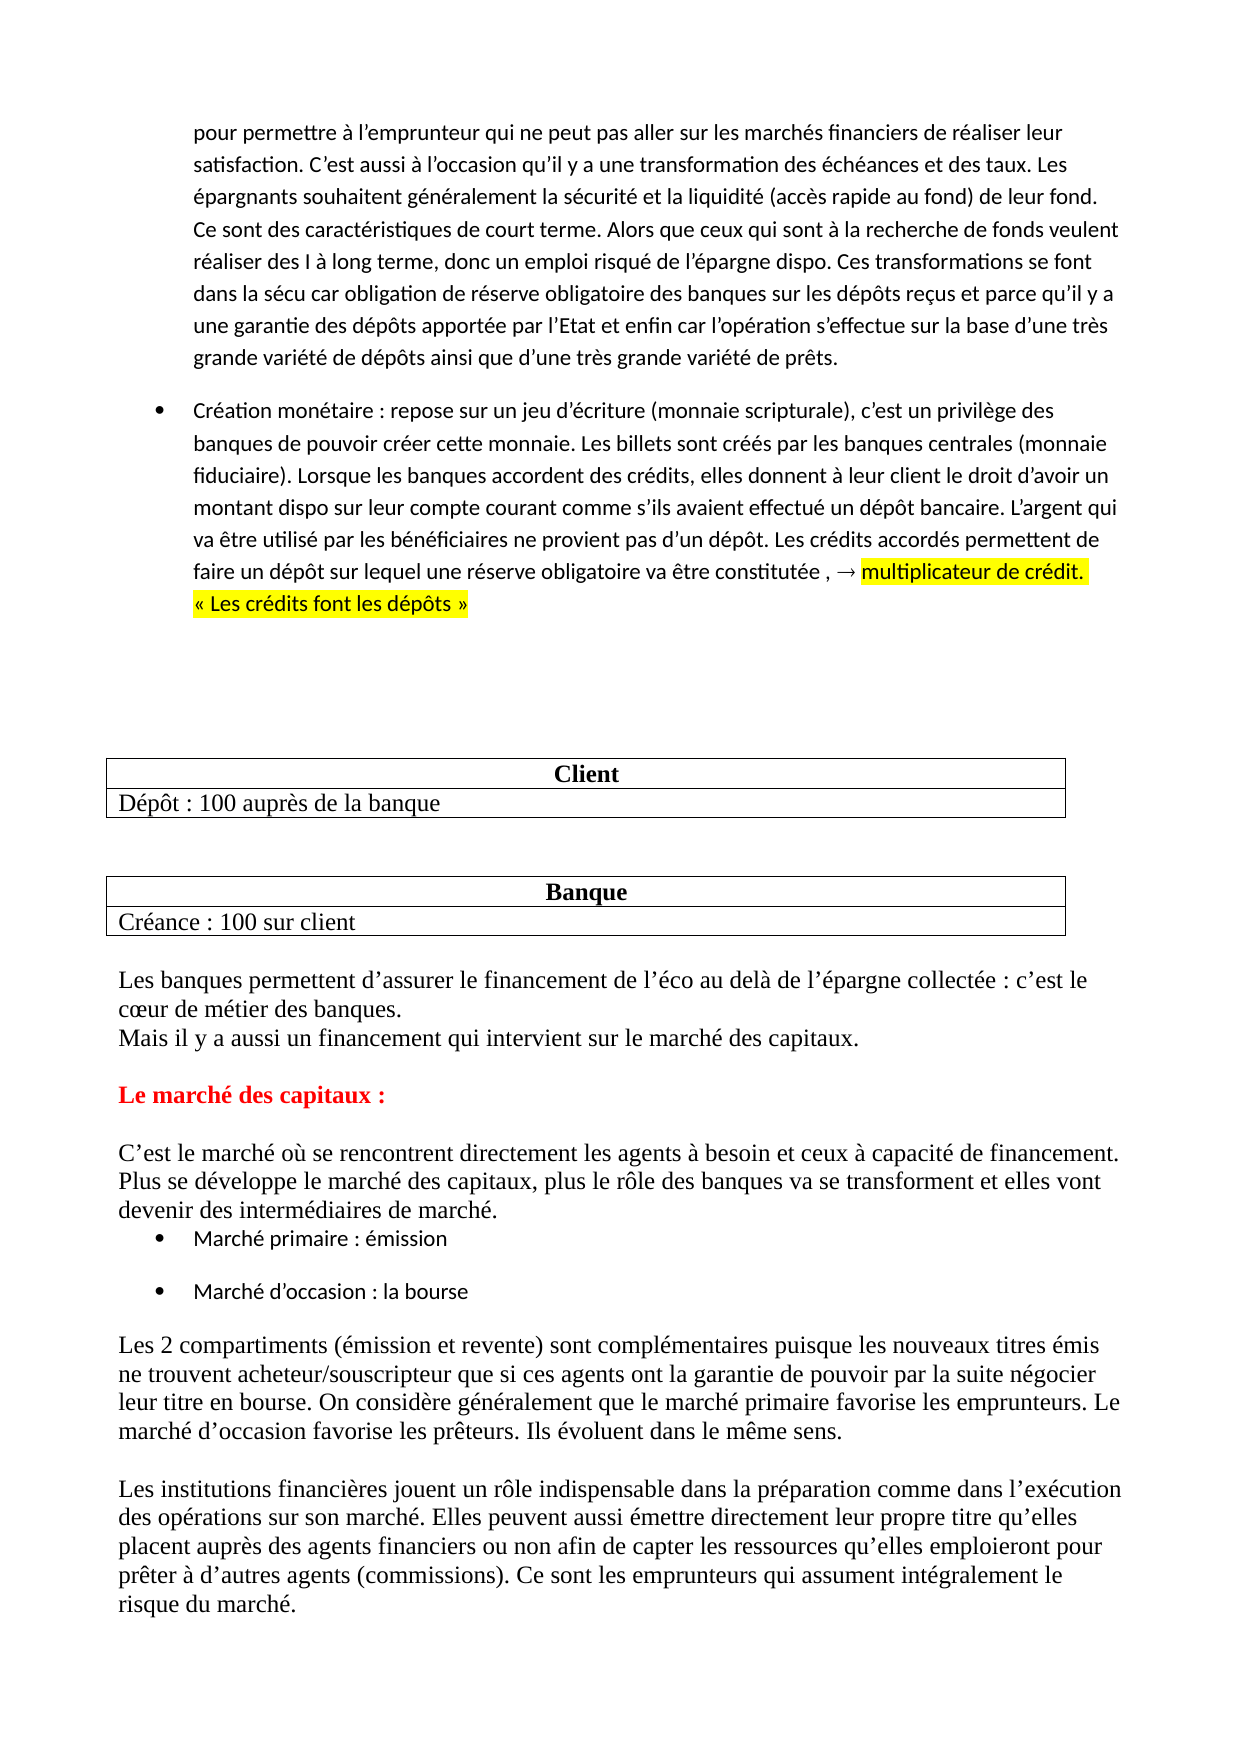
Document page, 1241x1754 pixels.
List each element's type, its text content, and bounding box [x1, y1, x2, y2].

text Le marché des capitaux : [118, 1080, 1122, 1109]
table_cell Dépôt : 100 auprès de la banque [107, 789, 1065, 817]
text Mais il y a aussi un financement qui intervient sur le marché des capitaux. [118, 1023, 1122, 1051]
list pour permettre à l’emprunteur qui ne peut pas aller sur les marchés financiers de réaliser leur satisfaction. C’est aussi à l’occasion qu’il y a une transformation des échéances et des taux. Les épargnants souhaitent généralement la sécurité et la liquidité (accès rapide au fond) de leur fond. Ce sont des caractéristiques de court terme. Alors que ceux qui sont à la recherche de fonds veulent réaliser des I à long terme, donc un emploi risqué de l’épargne dispo. Ces transformations se font dans la sécu car obligation de réserve obligatoire des banques sur les dépôts reçus et parce qu’il y a une garantie des dépôts apportée par l’Etat et enfin car l’opération s’effectue sur la base d’une très grande variété de dépôts ainsi que d’une très grande variété de prêts. [156, 118, 1122, 371]
table_header Client [107, 759, 1065, 787]
text Les banques permettent d’assurer le financement de l’éco au delà de l’épargne collectée : c’est le cœur de métier des banques. [118, 965, 1122, 1023]
list Création monétaire : repose sur un jeu d’écriture (monnaie scripturale), c’est un privilège des banques de pouvoir créer cette monnaie. Les billets sont créés par les banques centrales (monnaie fiduciaire). Lorsque les banques accordent des crédits, elles donnent à leur client le droit d’avoir un montant dispo sur leur compte courant comme s’ils avaient effectué un dépôt bancaire. L’argent qui va être utilisé par les bénéficiaires ne provient pas d’un dépôt. Les crédits accordés permettent de faire un dépôt sur lequel une réserve obligatoire va être constitutée ,  multiplicateur de crédit. « Les crédits font les dépôts » [156, 396, 1122, 618]
table_header Banque [107, 877, 1065, 906]
list Marché d’occasion : la bourse [156, 1277, 1122, 1305]
text Les 2 compartiments (émission et revente) sont complémentaires puisque les nouveaux titres émis ne trouvent acheteur/souscripteur que si ces agents ont la garantie de pouvoir par la suite négocier leur titre en bourse. On considère généralement que le marché primaire favorise les emprunteurs. Le marché d’occasion favorise les prêteurs. Ils évoluent dans le même sens. [118, 1330, 1122, 1445]
table_cell Créance : 100 sur client [107, 907, 1065, 935]
list Marché primaire : émission [156, 1224, 1122, 1252]
text C’est le marché où se rencontrent directement les agents à besoin et ceux à capacité de financement. Plus se développe le marché des capitaux, plus le rôle des banques va se transforment et elles vont devenir des intermédiaires de marché. [118, 1138, 1122, 1224]
text Les institutions financières jouent un rôle indispensable dans la préparation comme dans l’exécution des opérations sur son marché. Elles peuvent aussi émettre directement leur propre titre qu’elles placent auprès des agents financiers ou non afin de capter les ressources qu’elles emploieront pour prêter à d’autres agents (commissions). Ce sont les emprunteurs qui assument intégralement le risque du marché. [118, 1474, 1122, 1617]
